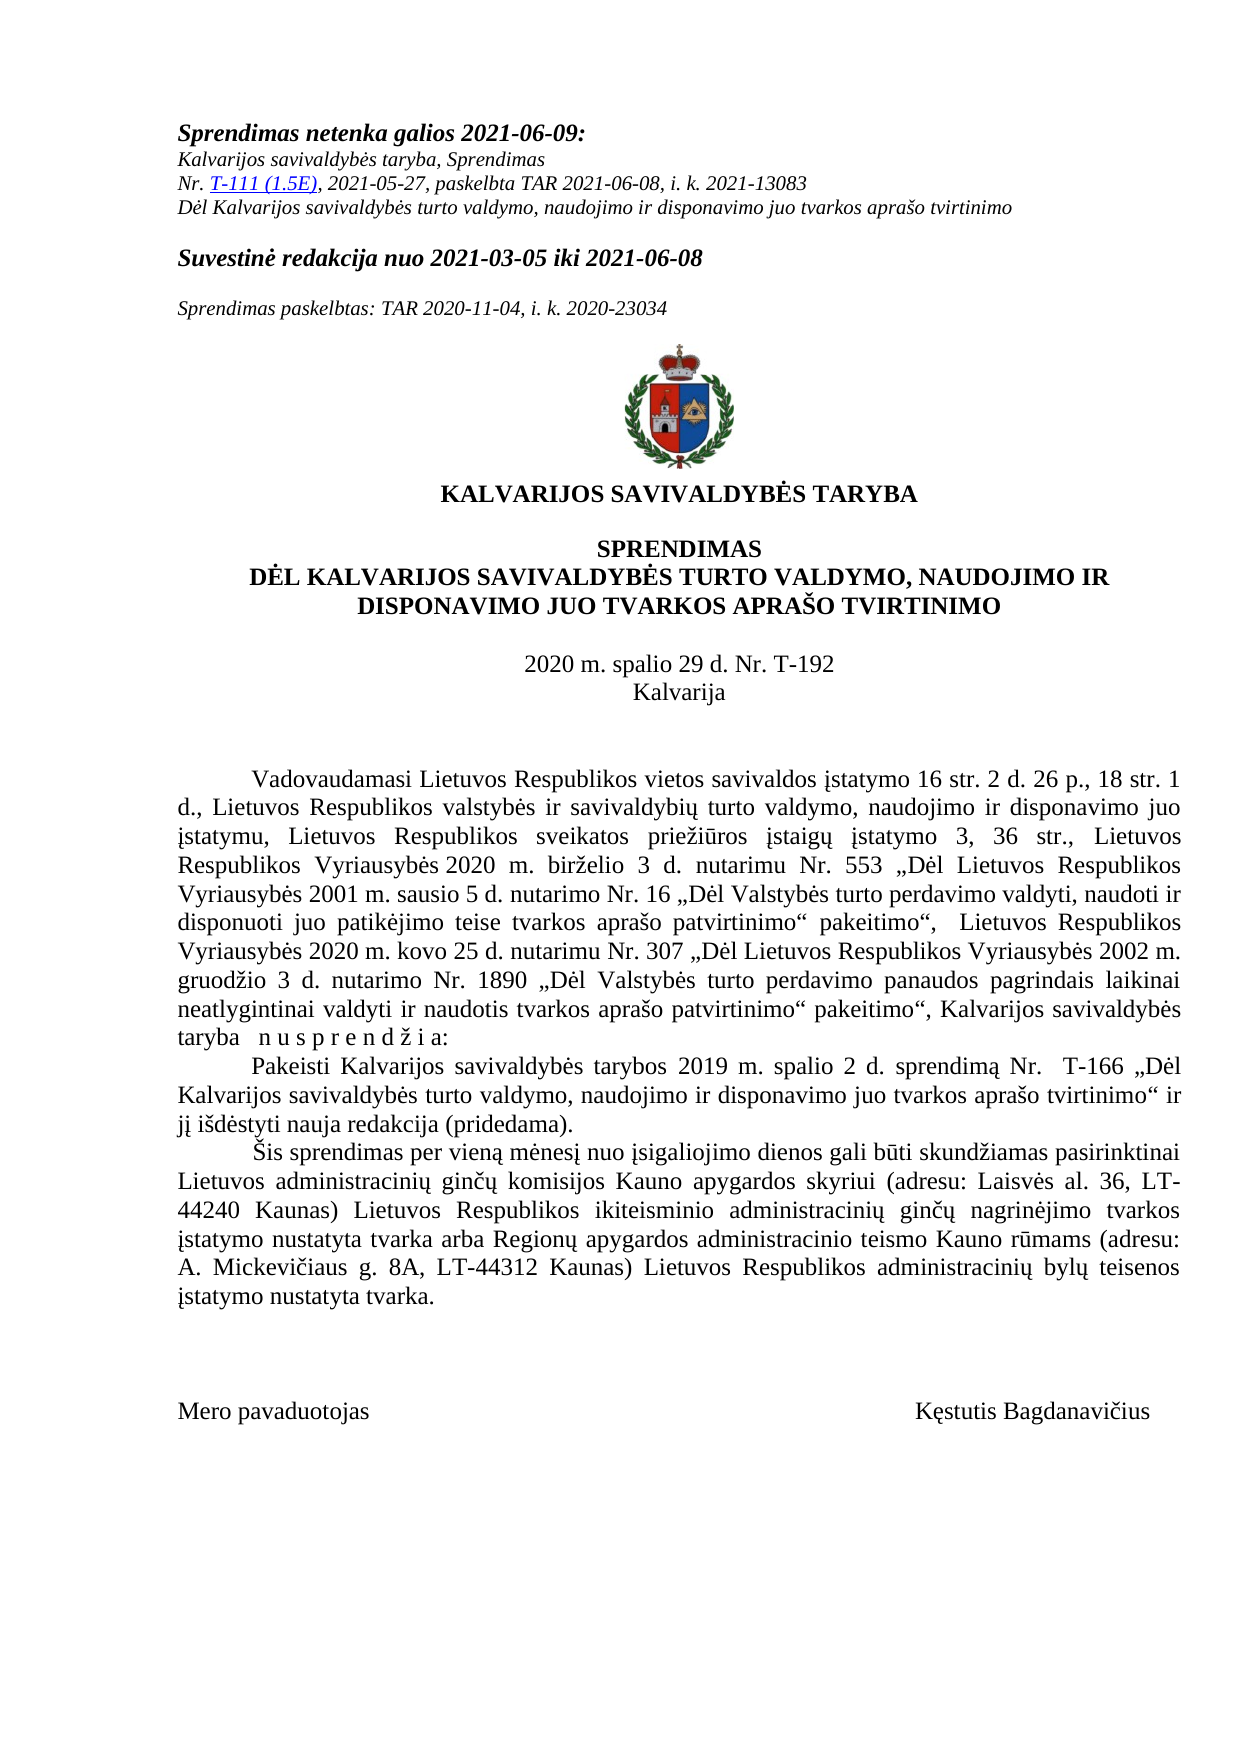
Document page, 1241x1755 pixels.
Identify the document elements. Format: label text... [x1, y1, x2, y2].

text Suvestinė redakcija nuo 2021-03-05 iki 2021-06-08 [177, 243, 1181, 272]
text DĖL KALVARIJOS SAVIVALDYBĖS TURTO VALDYMO, NAUDOJIMO IR DISPONAVIMO JUO TVARKOS APRAŠO TVIRTINIMO [177, 562, 1181, 620]
text Sprendimas paskelbtas: TAR 2020-11-04, i. k. 2020-23034 [177, 296, 1181, 320]
text 2020 m. spalio 29 d. Nr. T-192 [177, 649, 1181, 677]
text Mero pavaduotojas Kęstutis Bagdanavičius [177, 1396, 1181, 1425]
text Šis sprendimas per vieną mėnesį nuo įsigaliojimo dienos gali būti skundžiamas pasirinktinai Lietuvos administracinių ginčų komisijos Kauno apygardos skyriui (adresu: Laisvės al. 36, LT-44240 Kaunas) Lietuvos Respublikos ikiteisminio administracinių ginčų nagrinėjimo tvarkos įstatymo nustatyta tvarka arba Regionų apygardos administracinio teismo Kauno rūmams (adresu: A. Mickevičiaus g. 8A, LT-44312 Kaunas) Lietuvos Respublikos administracinių bylų teisenos įstatymo nustatyta tvarka. [177, 1137, 1181, 1310]
text Pakeisti Kalvarijos savivaldybės tarybos 2019 m. spalio 2 d. sprendimą Nr. T-166 „Dėl Kalvarijos savivaldybės turto valdymo, naudojimo ir disponavimo juo tvarkos aprašo tvirtinimo“ ir jį išdėstyti nauja redakcija (pridedama). [177, 1051, 1181, 1137]
text SPRENDIMAS [177, 534, 1181, 562]
text Kalvarija [177, 677, 1181, 706]
text Dėl Kalvarijos savivaldybės turto valdymo, naudojimo ir disponavimo juo tvarkos aprašo tvirtinimo [177, 195, 1181, 219]
text Sprendimas netenka galios 2021-06-09: [177, 118, 1181, 147]
text Nr. T-111 (1.5E), 2021-05-27, paskelbta TAR 2021-06-08, i. k. 2021-13083 [177, 171, 1181, 195]
text Vadovaudamasi Lietuvos Respublikos vietos savivaldos įstatymo 16 str. 2 d. 26 p., 18 str. 1 d., Lietuvos Respublikos valstybės ir savivaldybių turto valdymo, naudojimo ir disponavimo juo įstatymu, Lietuvos Respublikos sveikatos priežiūros įstaigų įstatymo 3, 36 str., Lietuvos Respublikos Vyriausybės 2020 m. birželio 3 d. nutarimu Nr. 553 „Dėl Lietuvos Respublikos Vyriausybės 2001 m. sausio 5 d. nutarimo Nr. 16 „Dėl Valstybės turto perdavimo valdyti, naudoti ir disponuoti juo patikėjimo teise tvarkos aprašo patvirtinimo“ pakeitimo“, Lietuvos Respublikos Vyriausybės 2020 m. kovo 25 d. nutarimu Nr. 307 „Dėl Lietuvos Respublikos Vyriausybės 2002 m. gruodžio 3 d. nutarimo Nr. 1890 „Dėl Valstybės turto perdavimo panaudos pagrindais laikinai neatlygintinai valdyti ir naudotis tvarkos aprašo patvirtinimo“ pakeitimo“, Kalvarijos savivaldybės taryba n u s p r e n d ž i a: [177, 764, 1181, 1051]
text Kalvarijos savivaldybės taryba, Sprendimas [177, 147, 1181, 171]
text KALVARIJOS SAVIVALDYBĖS TARYBA [177, 479, 1181, 507]
